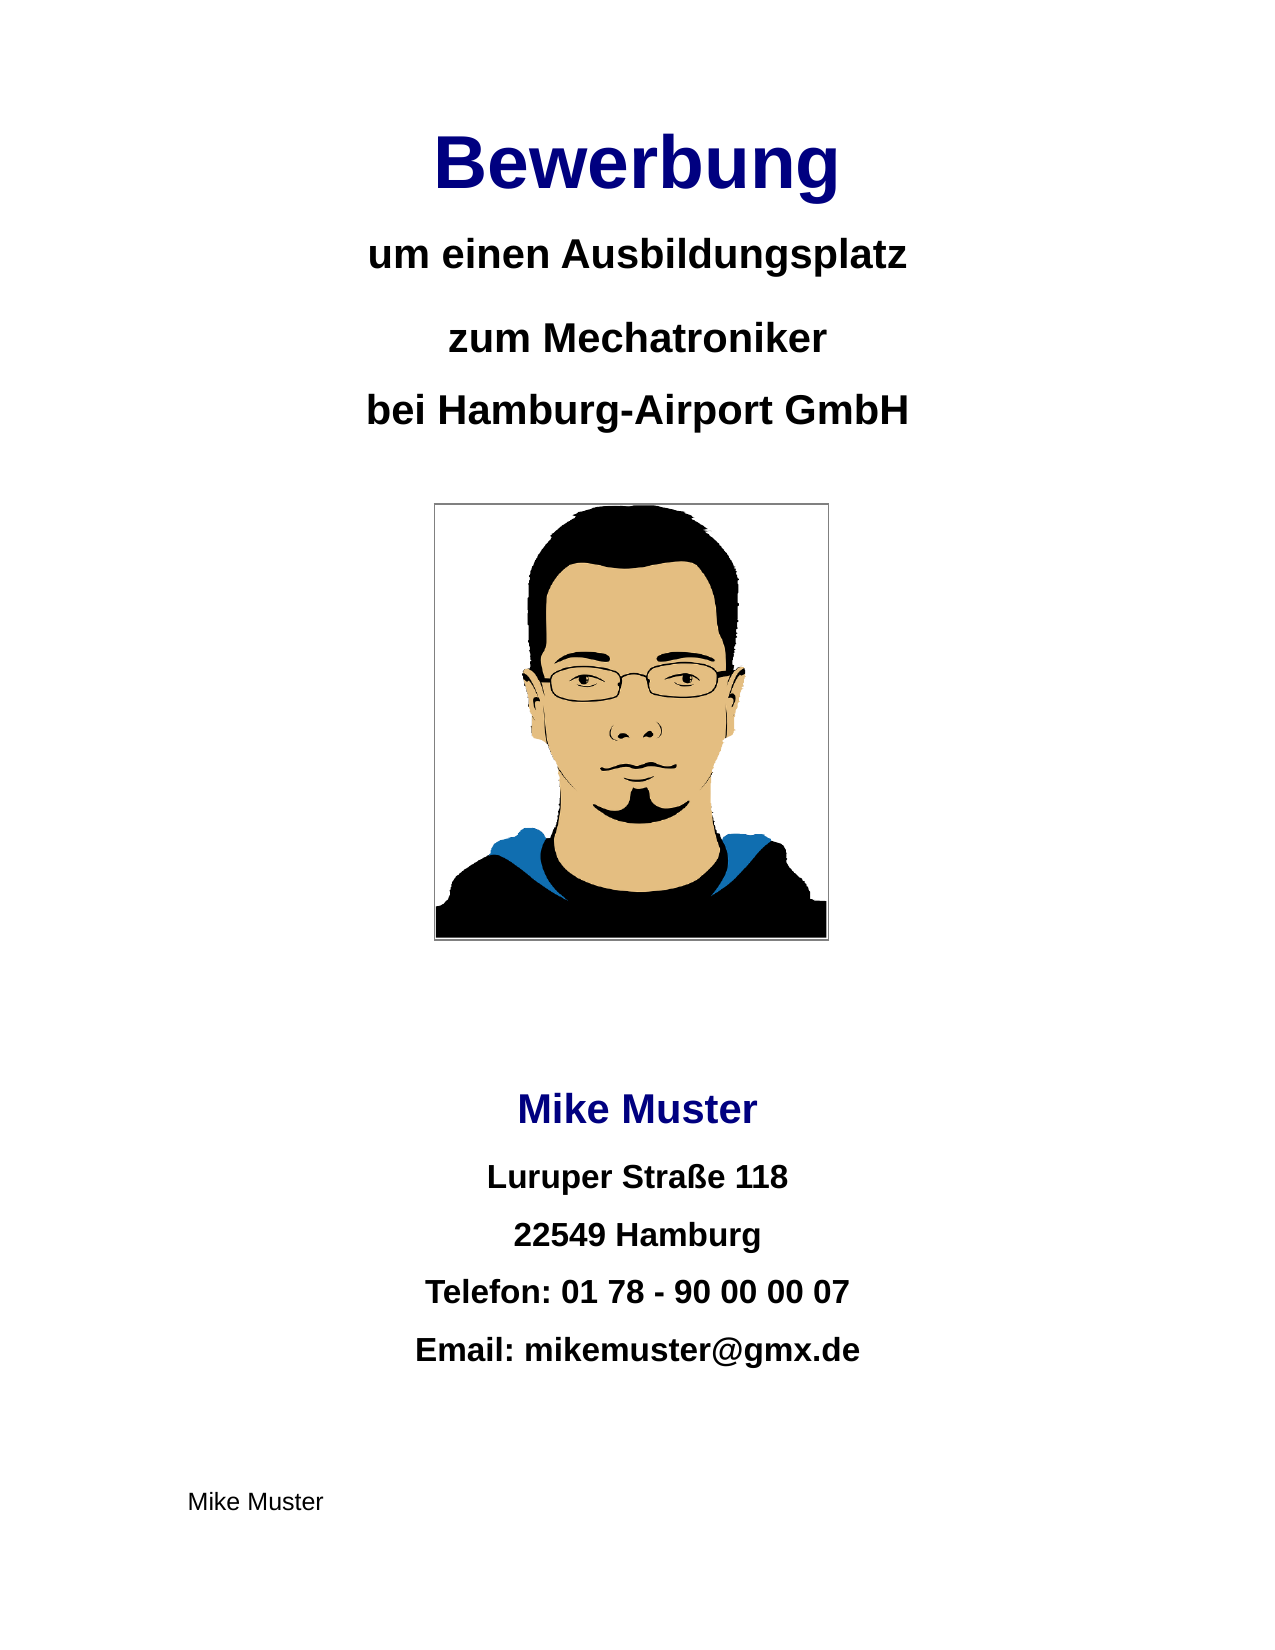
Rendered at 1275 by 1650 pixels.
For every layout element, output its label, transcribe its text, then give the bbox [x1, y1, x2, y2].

text Mike Muster [187, 1084, 1087, 1132]
text um einen Ausbildungsplatz [187, 229, 1087, 277]
text Mike Muster [187, 1486, 1087, 1515]
text 22549 Hamburg [187, 1215, 1087, 1253]
text Telefon: 01 78 - 90 00 00 07 Email: mikemuster@gmx.de [187, 1272, 1087, 1368]
text Bewerbung [187, 118, 1087, 204]
text zum Mechatroniker bei Hamburg-Airport GmbH [187, 314, 1087, 433]
text Luruper Straße 118 [187, 1157, 1087, 1196]
